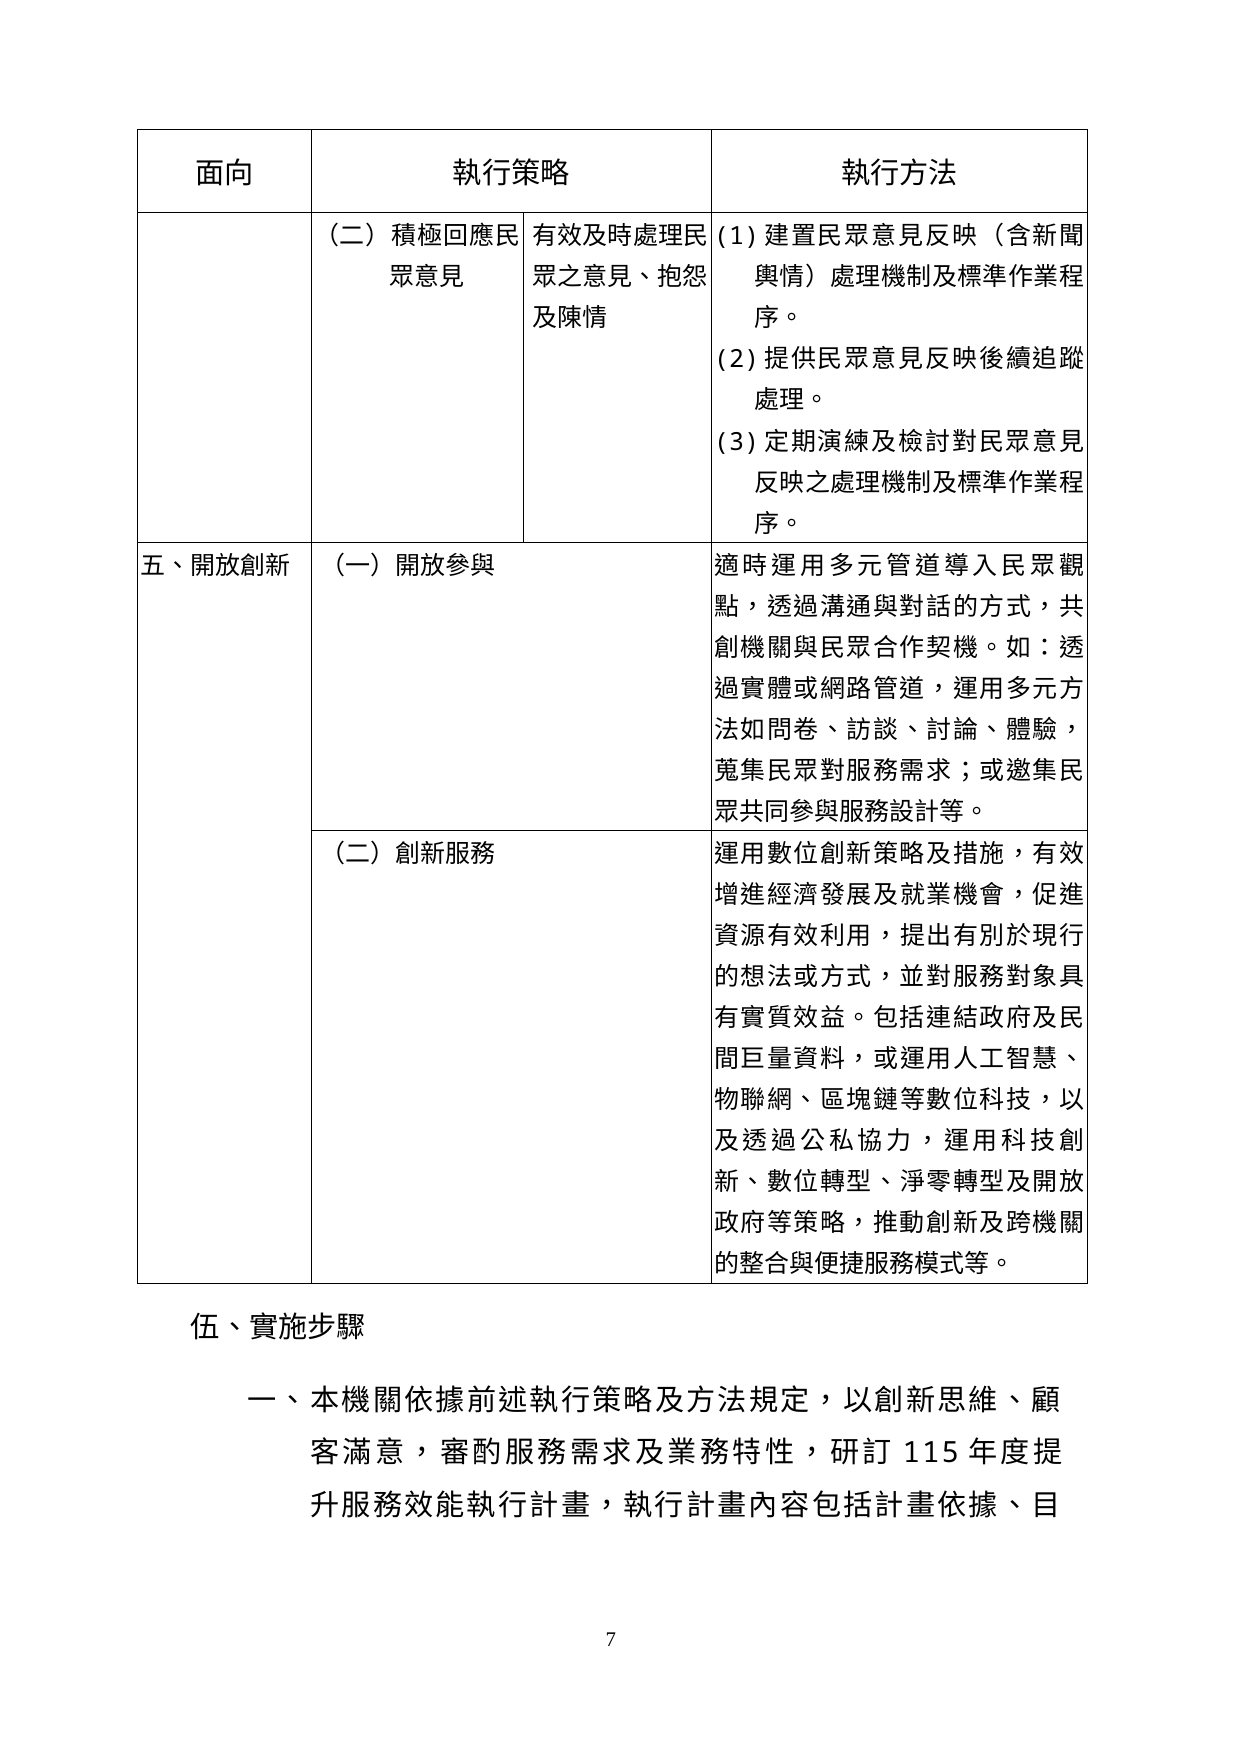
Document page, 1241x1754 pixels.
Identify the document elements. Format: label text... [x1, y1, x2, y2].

table_cell （二）創新服務 [312, 831, 711, 1282]
table_cell （一）開放參與 [312, 543, 711, 830]
table_header 執行策略 [312, 130, 711, 212]
text 一、本機關依據前述執行策略及方法規定，以創新思維、顧客滿意，審酌服務需求及業務特性，研訂115年度提升服務效能執行計畫，執行計畫內容包括計畫依據、目 [247, 1376, 1062, 1524]
table_header 執行方法 [712, 130, 1087, 212]
text 伍、實施步驟 [191, 1284, 1062, 1366]
table_cell 適時運用多元管道導入民眾觀點，透過溝通與對話的方式，共創機關與民眾合作契機。如：透過實體或網路管道，運用多元方法如問卷、訪談、討論、體驗，蒐集民眾對服務需求；或邀集民眾共同參與服務設計等。 [712, 543, 1087, 830]
table_cell 有效及時處理民眾之意見、抱怨及陳情 [524, 213, 711, 542]
table_cell 運用數位創新策略及措施，有效增進經濟發展及就業機會，促進資源有效利用，提出有別於現行的想法或方式，並對服務對象具有實質效益。包括連結政府及民間巨量資料，或運用人工智慧、物聯網、區塊鏈等數位科技，以及透過公私協力，運用科技創新、數位轉型、淨零轉型及開放政府等策略，推動創新及跨機關的整合與便捷服務模式等。 [712, 831, 1087, 1282]
table_cell （二）積極回應民眾意見 [312, 213, 523, 542]
table_cell 建置民眾意見反映（含新聞輿情）處理機制及標準作業程序。 提供民眾意見反映後續追蹤處理。 定期演練及檢討對民眾意見反映之處理機制及標準作業程序。 [712, 213, 1087, 542]
table_header 面向 [138, 130, 311, 212]
table_cell 五、開放創新 [138, 543, 311, 1282]
